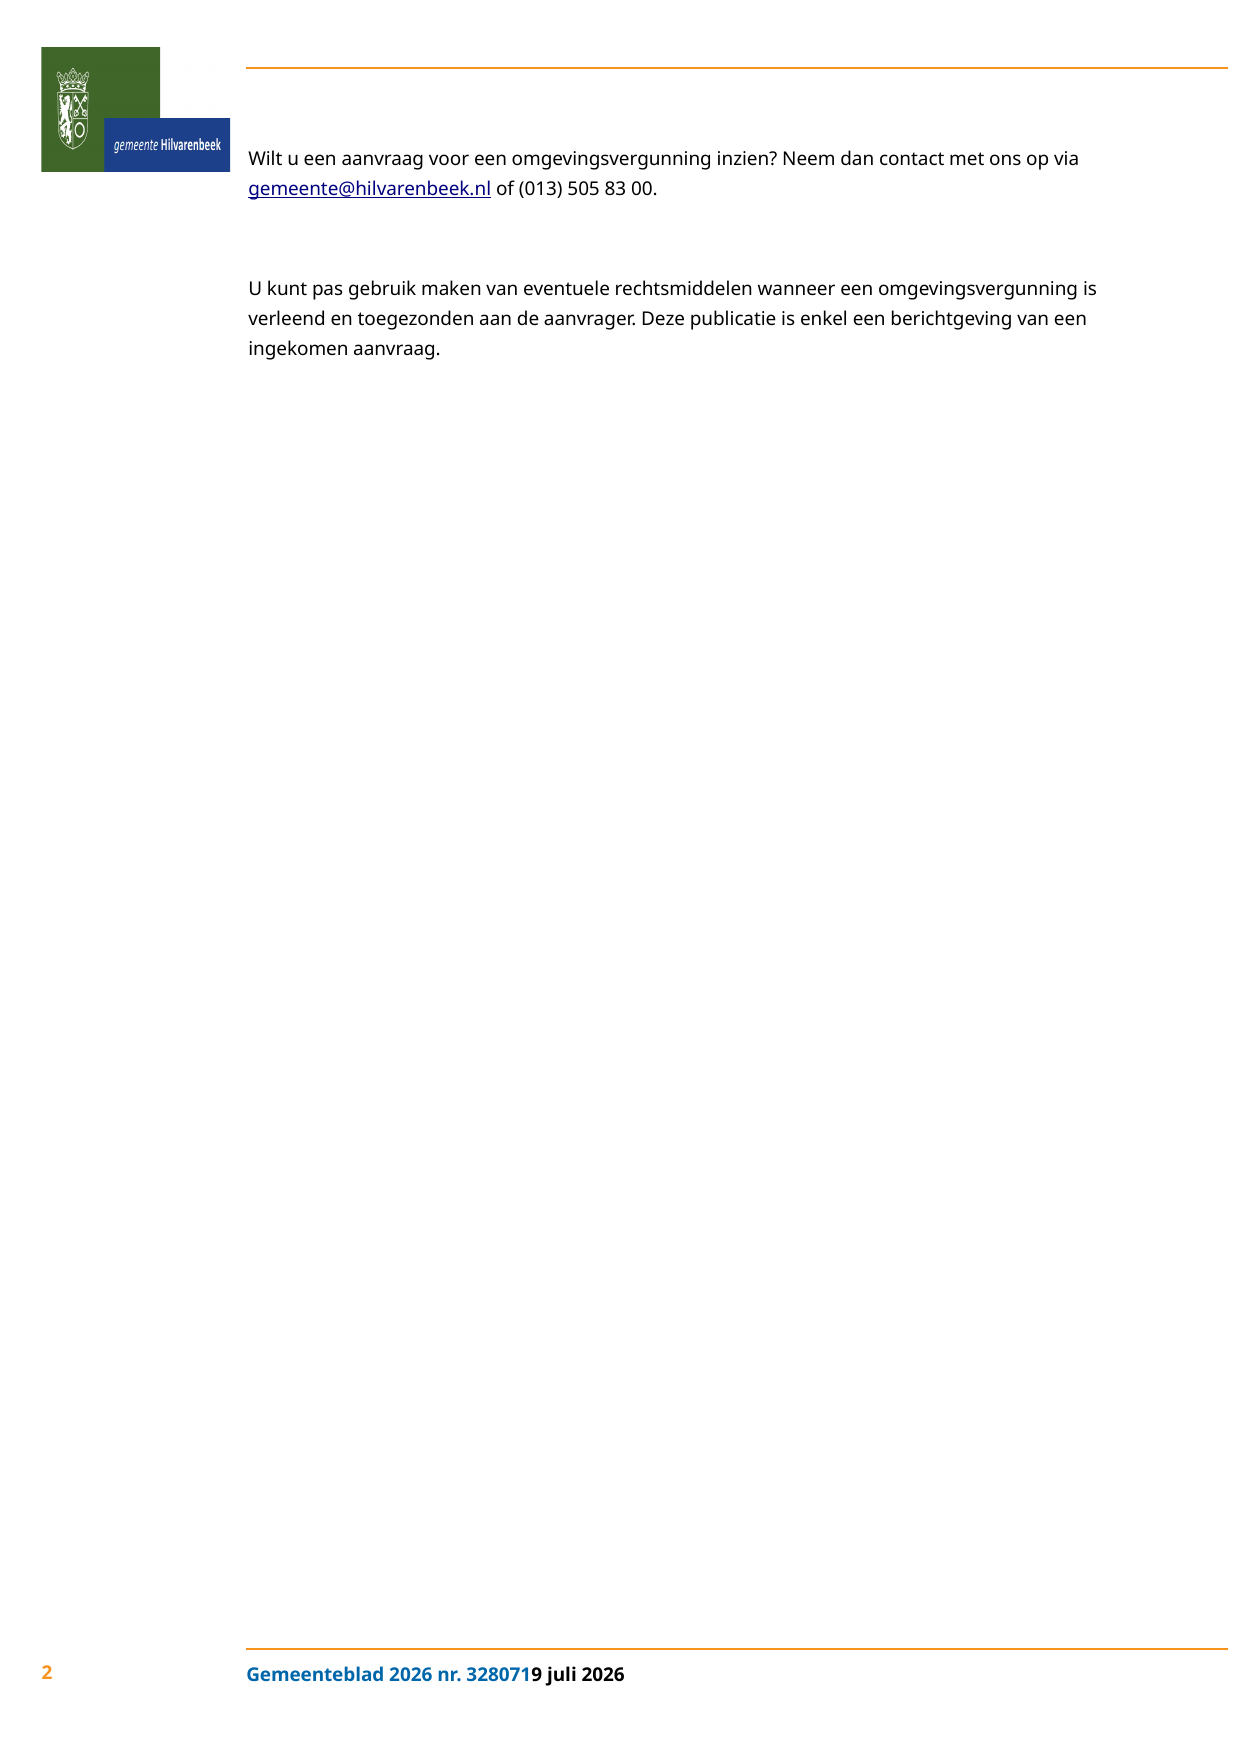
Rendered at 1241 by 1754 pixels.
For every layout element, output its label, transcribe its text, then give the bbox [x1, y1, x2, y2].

text U kunt pas gebruik maken van eventuele rechtsmiddelen wanneer een omgevingsvergunning is verleend en toegezonden aan de aanvrager. Deze publicatie is enkel een berichtgeving van een ingekomen aanvraag. [248, 276, 1152, 361]
text Wilt u een aanvraag voor een omgevingsvergunning inzien? Neem dan contact met ons op via gemeente@hilvarenbeek.nl of (013) 505 83 00. [248, 145, 1152, 201]
picture [41, 47, 231, 172]
